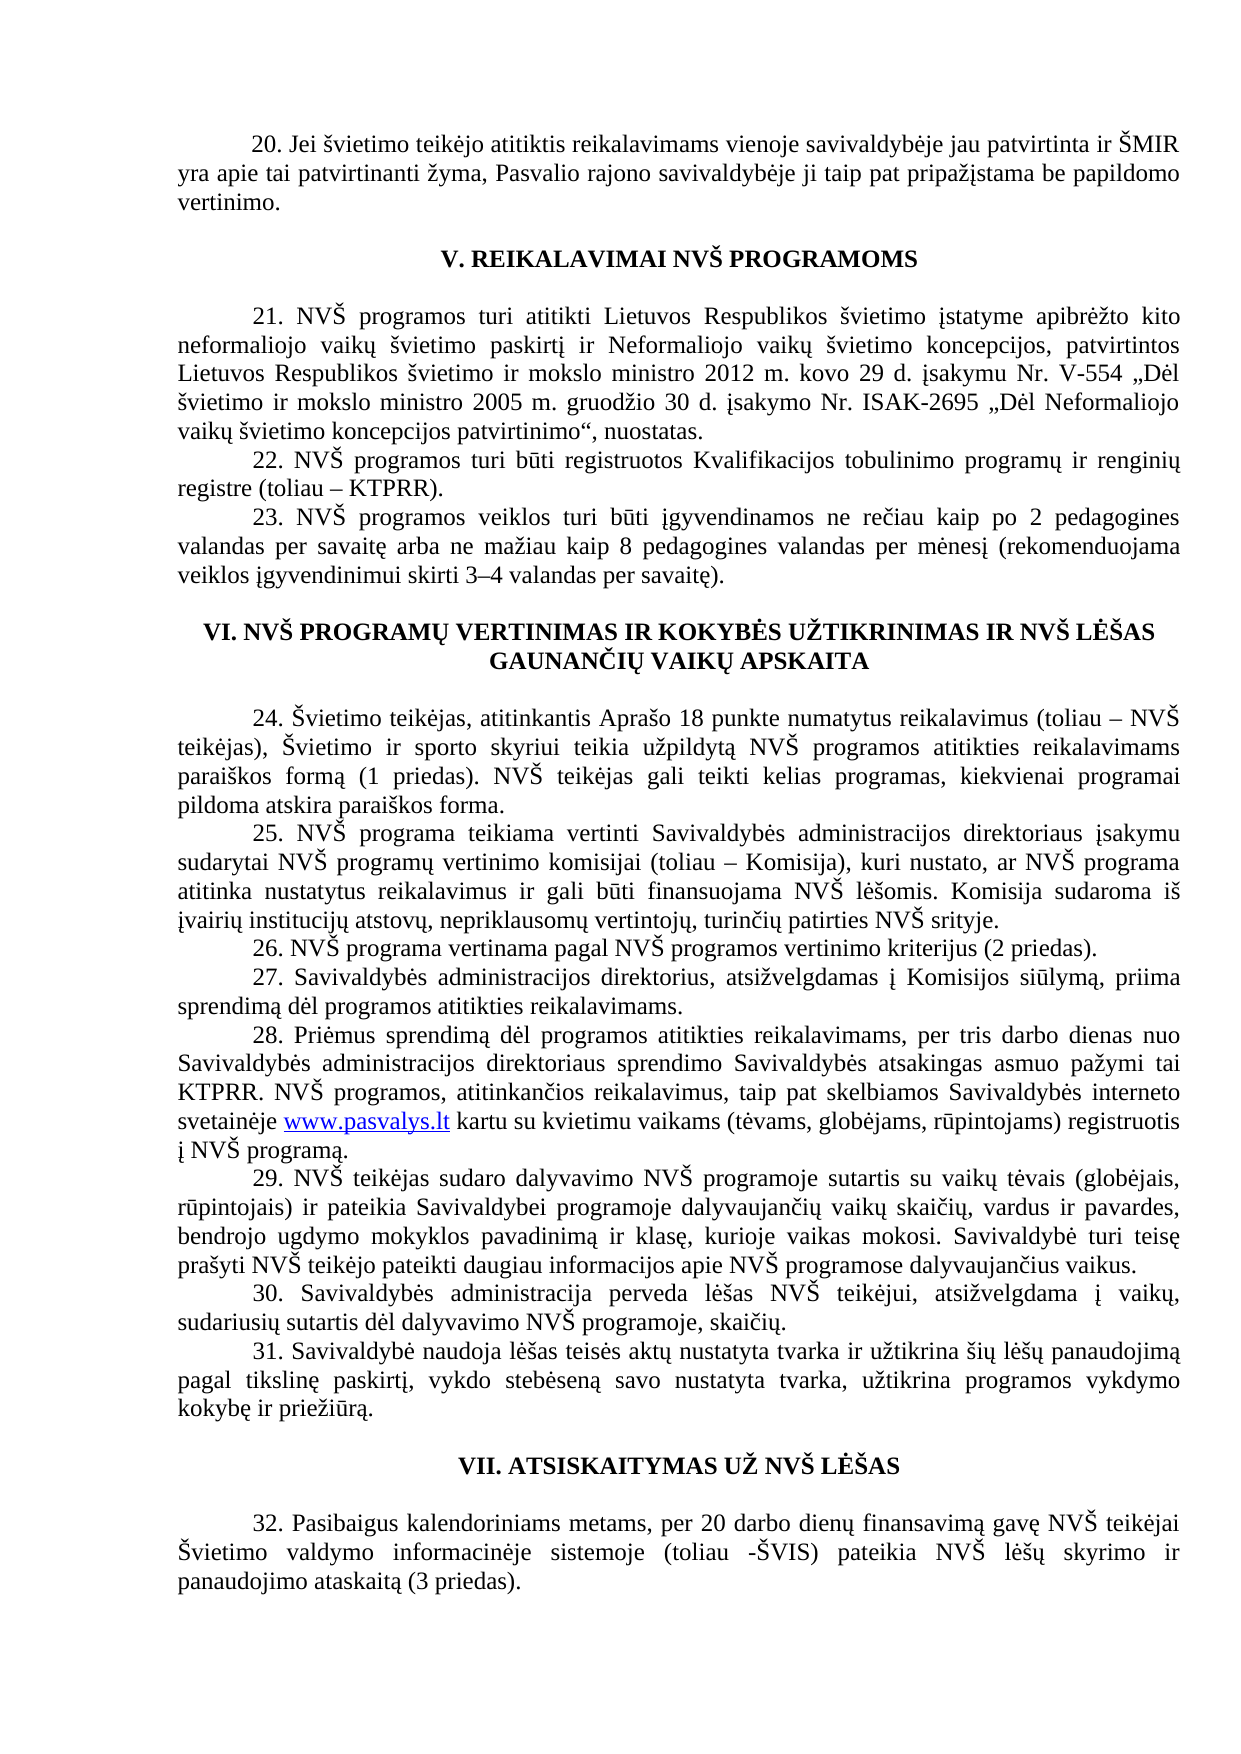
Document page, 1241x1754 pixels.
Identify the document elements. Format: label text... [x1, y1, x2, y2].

text 31. Savivaldybė naudoja lėšas teisės aktų nustatyta tvarka ir užtikrina šių lėšų panaudojimą pagal tikslinę paskirtį, vykdo stebėseną savo nustatyta tvarka, užtikrina programos vykdymo kokybę ir priežiūrą. [177, 1336, 1181, 1422]
text VI. NVŠ PROGRAMŲ VERTINIMAS IR KOKYBĖS UŽTIKRINIMAS IR NVŠ LĖŠAS GAUNANČIŲ VAIKŲ APSKAITA [177, 617, 1181, 675]
text 24. Švietimo teikėjas, atitinkantis Aprašo 18 punkte numatytus reikalavimus (toliau – NVŠ teikėjas), Švietimo ir sporto skyriui teikia užpildytą NVŠ programos atitikties reikalavimams paraiškos formą (1 priedas). NVŠ teikėjas gali teikti kelias programas, kiekvienai programai pildoma atskira paraiškos forma. [177, 703, 1181, 818]
text 30. Savivaldybės administracija perveda lėšas NVŠ teikėjui, atsižvelgdama į vaikų, sudariusių sutartis dėl dalyvavimo NVŠ programoje, skaičių. [177, 1278, 1181, 1336]
text 26. NVŠ programa vertinama pagal NVŠ programos vertinimo kriterijus (2 priedas). [177, 933, 1181, 962]
text 23. NVŠ programos veiklos turi būti įgyvendinamos ne rečiau kaip po 2 pedagogines valandas per savaitę arba ne mažiau kaip 8 pedagogines valandas per mėnesį (rekomenduojama veiklos įgyvendinimui skirti 3–4 valandas per savaitę). [177, 502, 1181, 588]
text VII. ATSISKAITYMAS UŽ NVŠ LĖŠAS [177, 1451, 1181, 1480]
text 32. Pasibaigus kalendoriniams metams, per 20 darbo dienų finansavimą gavę NVŠ teikėjai Švietimo valdymo informacinėje sistemoje (toliau -ŠVIS) pateikia NVŠ lėšų skyrimo ir panaudojimo ataskaitą (3 priedas). [177, 1508, 1181, 1595]
text 27. Savivaldybės administracijos direktorius, atsižvelgdamas į Komisijos siūlymą, priima sprendimą dėl programos atitikties reikalavimams. [177, 962, 1181, 1020]
text 25. NVŠ programa teikiama vertinti Savivaldybės administracijos direktoriaus įsakymu sudarytai NVŠ programų vertinimo komisijai (toliau – Komisija), kuri nustato, ar NVŠ programa atitinka nustatytus reikalavimus ir gali būti finansuojama NVŠ lėšomis. Komisija sudaroma iš įvairių institucijų atstovų, nepriklausomų vertintojų, turinčių patirties NVŠ srityje. [177, 818, 1181, 933]
text V. REIKALAVIMAI NVŠ PROGRAMOMS [177, 244, 1181, 273]
text 28. Priėmus sprendimą dėl programos atitikties reikalavimams, per tris darbo dienas nuo Savivaldybės administracijos direktoriaus sprendimo Savivaldybės atsakingas asmuo pažymi tai KTPRR. NVŠ programos, atitinkančios reikalavimus, taip pat skelbiamos Savivaldybės interneto svetainėje www.pasvalys.lt kartu su kvietimu vaikams (tėvams, globėjams, rūpintojams) registruotis į NVŠ programą. [177, 1020, 1181, 1163]
text 29. NVŠ teikėjas sudaro dalyvavimo NVŠ programoje sutartis su vaikų tėvais (globėjais, rūpintojais) ir pateikia Savivaldybei programoje dalyvaujančių vaikų skaičių, vardus ir pavardes, bendrojo ugdymo mokyklos pavadinimą ir klasę, kurioje vaikas mokosi. Savivaldybė turi teisę prašyti NVŠ teikėjo pateikti daugiau informacijos apie NVŠ programose dalyvaujančius vaikus. [177, 1163, 1181, 1278]
text 22. NVŠ programos turi būti registruotos Kvalifikacijos tobulinimo programų ir renginių registre (toliau – KTPRR). [177, 445, 1181, 502]
text 21. NVŠ programos turi atitikti Lietuvos Respublikos švietimo įstatyme apibrėžto kito neformaliojo vaikų švietimo paskirtį ir Neformaliojo vaikų švietimo koncepcijos, patvirtintos Lietuvos Respublikos švietimo ir mokslo ministro 2012 m. kovo 29 d. įsakymu Nr. V-554 „Dėl švietimo ir mokslo ministro 2005 m. gruodžio 30 d. įsakymo Nr. ISAK-2695 „Dėl Neformaliojo vaikų švietimo koncepcijos patvirtinimo“, nuostatas. [177, 301, 1181, 445]
text 20. Jei švietimo teikėjo atitiktis reikalavimams vienoje savivaldybėje jau patvirtinta ir ŠMIR yra apie tai patvirtinanti žyma, Pasvalio rajono savivaldybėje ji taip pat pripažįstama be papildomo vertinimo. [177, 129, 1181, 215]
